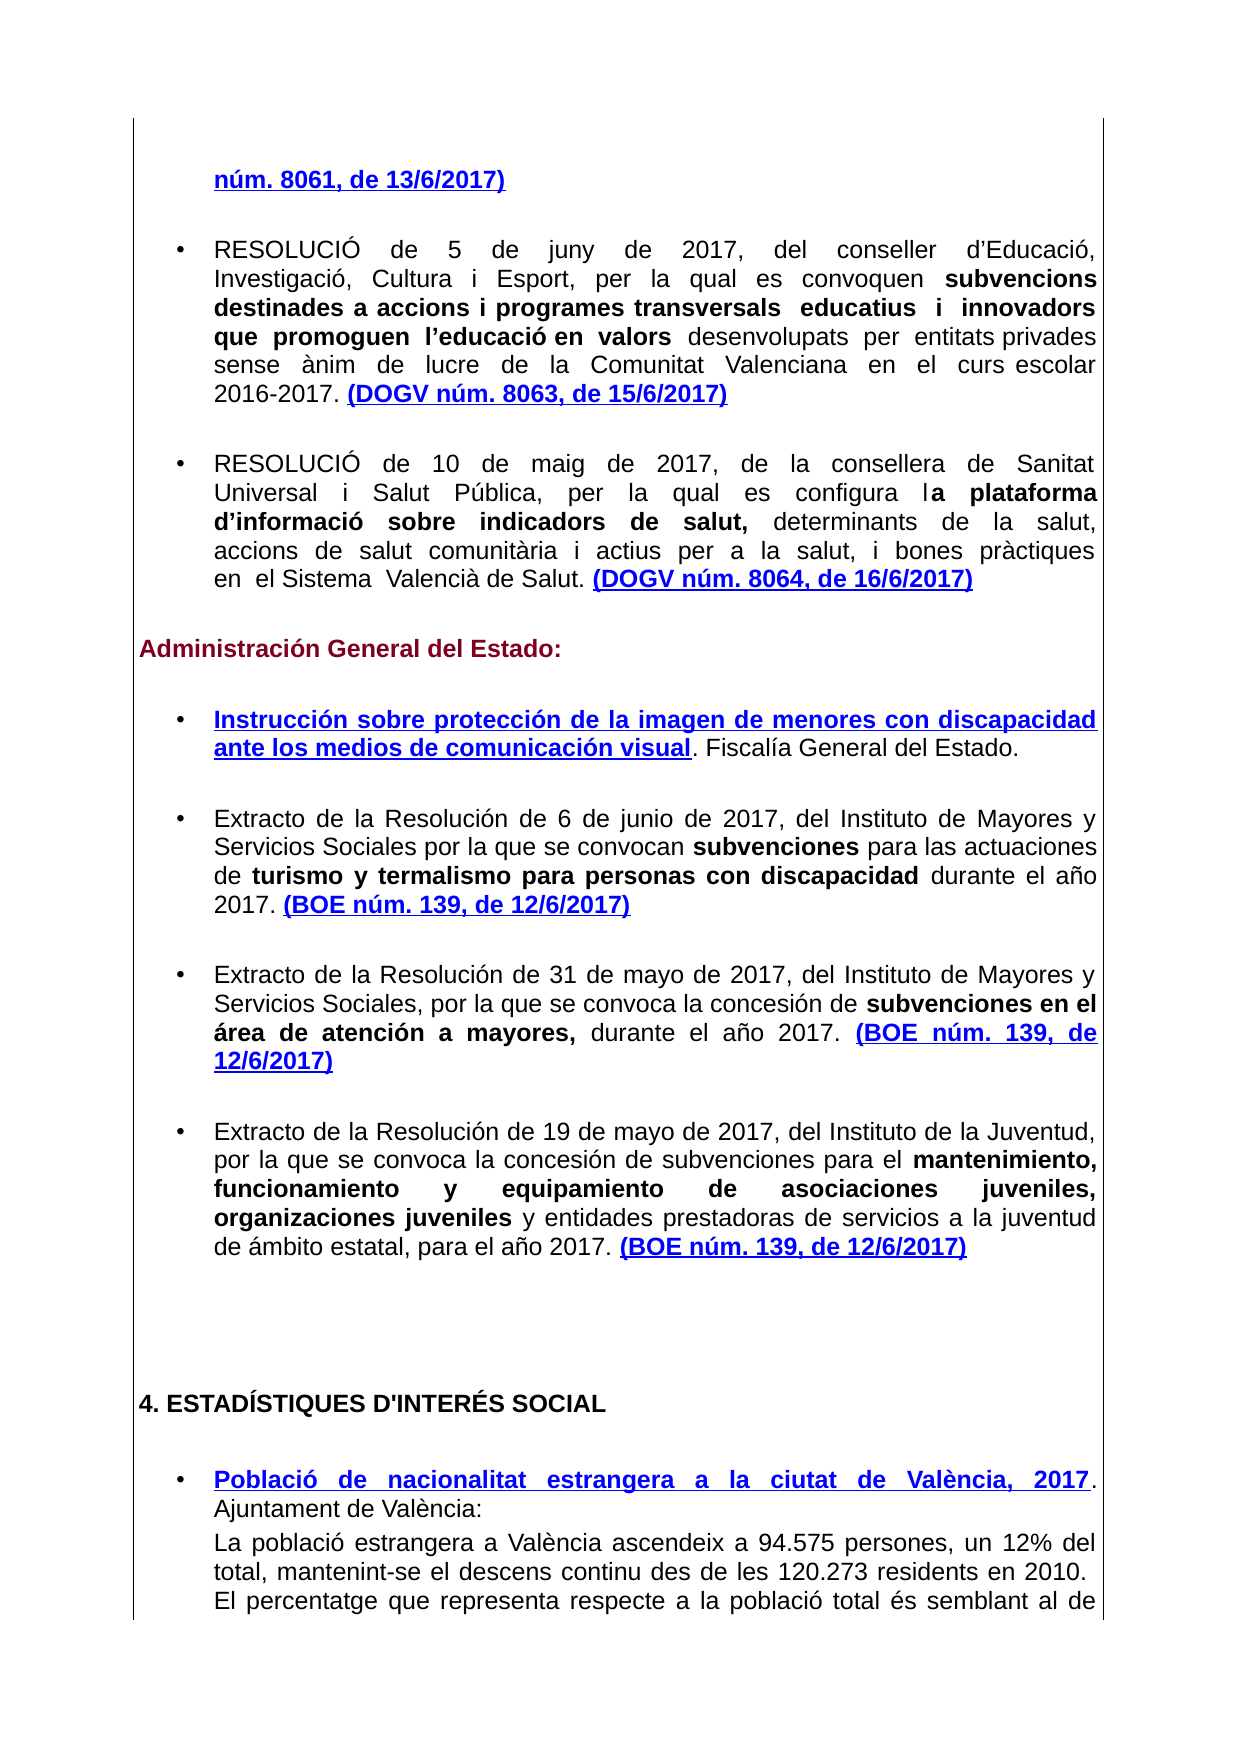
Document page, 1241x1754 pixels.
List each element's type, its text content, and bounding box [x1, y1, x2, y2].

table_cell 1. INFORMACIÓ D'INTERÉS #19J Alerta feminista, de 12h a 00h. Les associacions feministes convoquen una mobilització davant dels Ajuntaments de tota Espanya per a reivindicar l'increment de l'assignació destinada en els Pressupostos Generals de l'Estat a la igualtat i la lluita contra la violència masclista. Jornada Ético Legal sobre el uso de Sujeciones. Organitzada per LARES. Dimecres 21 de juny, Saló d'Actes ADEIT. "La disfagia en la ELA: el enemigo oculto". XXIII Jornada per conmemorar el Dia Mundial contra la ELA. Dimecres 21 de juny, Hospital General Alacant. Premis Margarida Borrás. El passat dijous 15 de juny es va fer entrega dels guardons a Ana Cano "Meluska" (a títol pòstum), a la Fundación 26 de diciembre i a ILGA. Amb estos premis Lambda distingeix la trajectòria pública de persones o entitats en la defensa de la diversitat sexual, de gènere i familiar. Manifestació de l'Orgull LGTB 2017 a València. Dissabte 24 de juny, a les 19:30, des de la Porta de la Mar. Premi "Diversa Turismo 2017" a l'Agència Valenciana del Turisme. Fundación Diversa Global: El premi d'aquesta edició s'ha concedit a l'AVT per la seua contribució i suport a la realitat LGTB a través de les seues campanyes d'imatge i del foment d'un turisme divers i igualitari. "Buen Trato a las Personas Mayores: Promoción del trato adecuado y protección frente al maltrato". Cruz Roja Española. Projecte engegat el passat mes de gener i que ha atès a 528 persones majors de 65 anys que han patit o tenen especial risc de patir situacions d'abús, negligència o maltractament. II Concurs de Fotografia ‘Generosidad’. Fundación CERMI Mujeres: El lema en aquesta edició és ‘No més institucionalitzacions’, amb la finalitat de denunciar les pràctiques d'institucionalitzacions de dones i xiquetes amb discapacitat. 2. INFORMES I ESTUDIS Estrategia de salud sexual y reproductiva de la Comunitat Valenciana. Conselleria de Salut Pública i Salut Universal. Aquest document inclou la perspectiva de gènere i també la diversitat funcional. Protocolo de actuación sanitaria frente a la mutilación genital femenina (MGF) en la Comunitat Valenciana. Conselleria de Salut Pública i Salut Universal. Mapa de riesgo de la Mutilación genital femenina en la Comunitat Valenciana. Conselleria de Salut Pública i Salut Universal. Jóvenes con discapacidad en España 2016. INJUVE i CERMI. Claves éticas para el trabajo social: dependencia, cuidado y autonomía. Cordero N. y Palacios J. E. Cuadernos de Trabajo Social, Universidad Complutense. Menores no acompañados extranjeros en España: necesidades y modelos de intervención. Bravo, A; Santos-González, I. Rev. Psychosocial Intervention. Perspectivas de la Migración Internacional 2016. OCDE. ¿Afecta el medio a los suicidios que se cometen en España?. Análisis descriptivo del patrón temporoespacial. Santurtun, M; Santurtun, A; Zarrabeitia, M.T. Revista de Psiquiatría y Salud Mental. 3. NORMATIVA EN MATÈRIA SOCIAL Generalitat Valenciana: Decret 62/2017, de 19 de maig, del Consell, pel qual s'estableix el procediment per a reconèixer el grau de dependència a les persones i l'accés al sistema públic de serveis i prestacions econòmiques. (DOGV núm. 8061, de 13/6/2017) RESOLUCIÓ de 5 de juny de 2017, del conseller d’Educació, Investigació, Cultura i Esport, per la qual es convoquen subvencions destinades a accions i programes transversals educatius i innovadors que promoguen l’educació en valors desenvolupats per entitats privades sense ànim de lucre de la Comunitat Valenciana en el curs escolar 2016-2017. (DOGV núm. 8063, de 15/6/2017) RESOLUCIÓ de 10 de maig de 2017, de la consellera de Sanitat Universal i Salut Pública, per la qual es configura la plataforma d’informació sobre indicadors de salut, determinants de la salut, accions de salut comunitària i actius per a la salut, i bones pràctiques en el Sistema Valencià de Salut. (DOGV núm. 8064, de 16/6/2017) Administración General del Estado: Instrucción sobre protección de la imagen de menores con discapacidad ante los medios de comunicación visual. Fiscalía General del Estado. Extracto de la Resolución de 6 de junio de 2017, del Instituto de Mayores y Servicios Sociales por la que se convocan subvenciones para las actuaciones de turismo y termalismo para personas con discapacidad durante el año 2017. (BOE núm. 139, de 12/6/2017) Extracto de la Resolución de 31 de mayo de 2017, del Instituto de Mayores y Servicios Sociales, por la que se convoca la concesión de subvenciones en el área de atención a mayores, durante el año 2017. (BOE núm. 139, de 12/6/2017) Extracto de la Resolución de 19 de mayo de 2017, del Instituto de la Juventud, por la que se convoca la concesión de subvenciones para el mantenimiento, funcionamiento y equipamiento de asociaciones juveniles, organizaciones juveniles y entidades prestadoras de servicios a la juventud de ámbito estatal, para el año 2017. (BOE núm. 139, de 12/6/2017) 4. ESTADÍSTIQUES D'INTERÉS SOCIAL Població de nacionalitat estrangera a la ciutat de València, 2017. Ajuntament de València: La població estrangera a València ascendeix a 94.575 persones, un 12% del total, mantenint-se el descens continu des de les 120.273 residents en 2010. El percentatge que representa respecte a la població total és semblant al de Madrid (12,4%) i inferior al de Barcelona (16,6%). Població major de 64 anys a la ciutat de València, 2017. Ajuntament de València: 161.659 persones a València tenen més de 64 anys, el 20,5% del total de la població. El 60% són dones i el 40% homes. En 1981 el percentatge que representaven els majors era de l'11,2% i en 2001 el 17,6%. [134, 118, 1103, 1620]
